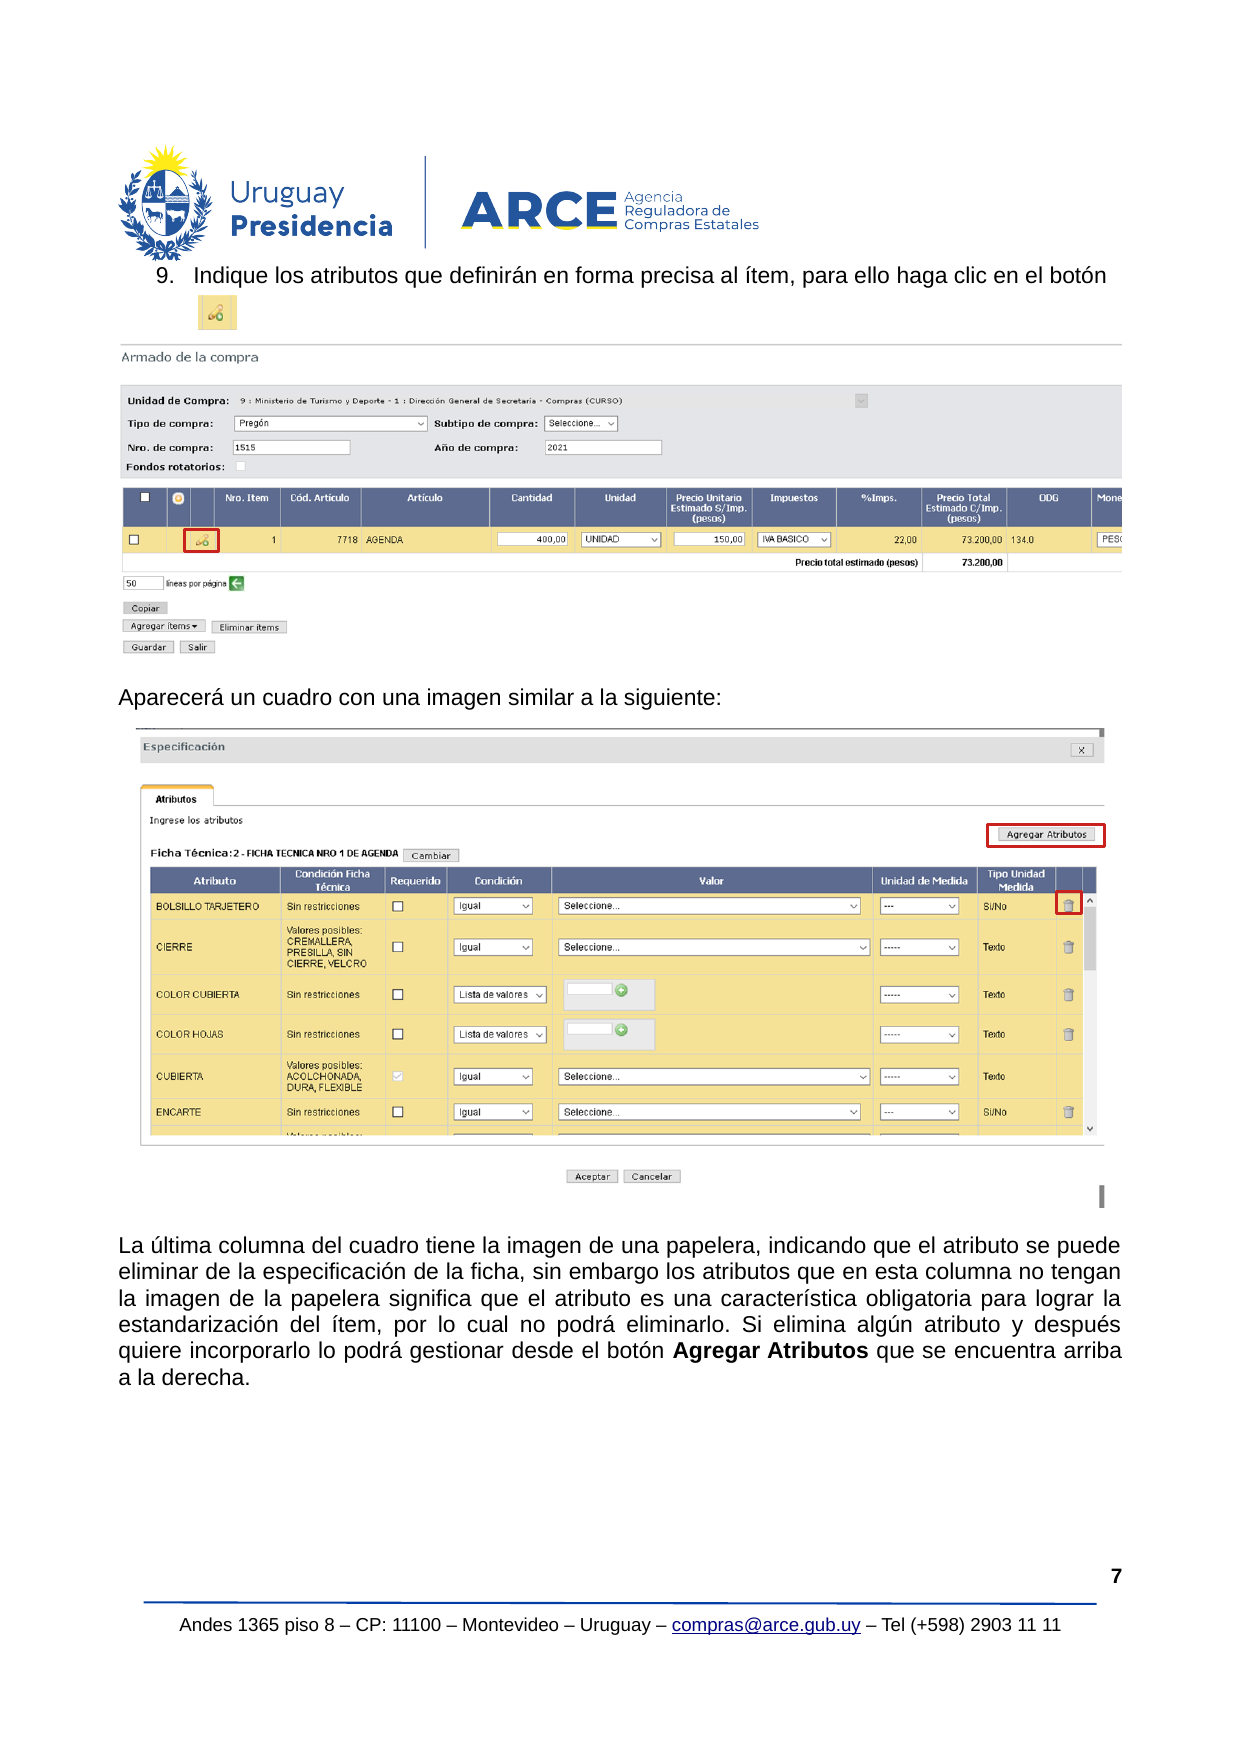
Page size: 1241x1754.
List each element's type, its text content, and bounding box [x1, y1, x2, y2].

list Indique los atributos que definirán en forma precisa al ítem, para ello haga clic en el botón [156, 262, 1122, 288]
picture [118, 143, 759, 262]
text Aparecerá un cuadro con una imagen similar a la siguiente: [118, 683, 1122, 710]
picture [118, 341, 1123, 660]
text La última columna del cuadro tiene la imagen de una papelera, indicando que el atributo se puede eliminar de la especificación de la ficha, sin embargo los atributos que en esta columna no tengan la imagen de la papelera significa que el atributo es una característica obligatoria para lograr la estandarización del ítem, por lo cual no podrá eliminarlo. Si elimina algún atributo y después quiere incorporarlo lo podrá gestionar desde el botón Agregar Atributos que se encuentra arriba a la derecha. [118, 1232, 1122, 1390]
picture [135, 728, 1105, 1208]
picture [196, 293, 238, 331]
picture [989, 826, 1103, 845]
